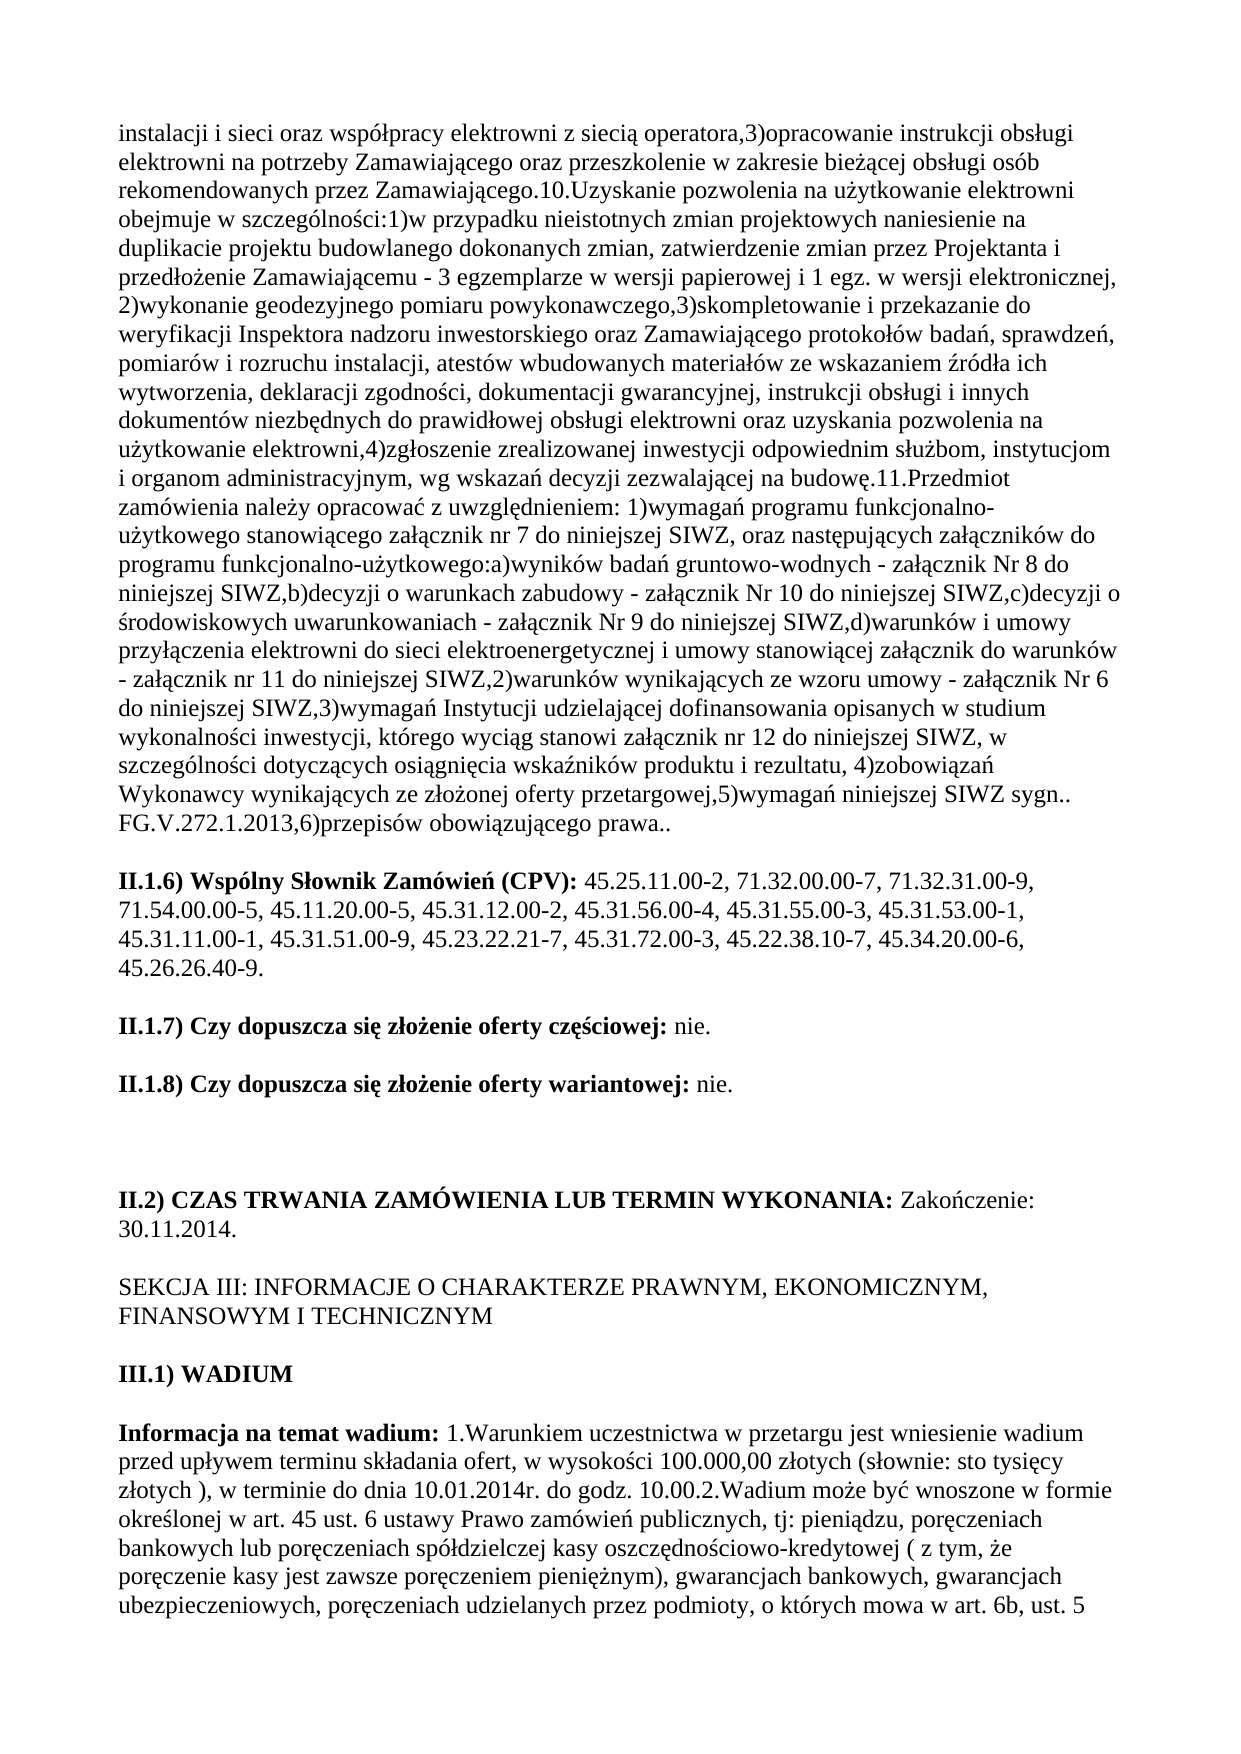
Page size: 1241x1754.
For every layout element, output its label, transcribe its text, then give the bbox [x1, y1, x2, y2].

text Informacja na temat wadium: 1.Warunkiem uczestnictwa w przetargu jest wniesienie wadium przed upływem terminu składania ofert, w wysokości 100.000,00 złotych (słownie: sto tysięcy złotych ), w terminie do dnia 10.01.2014r. do godz. 10.00.2.Wadium może być wnoszone w formie określonej w art. 45 ust. 6 ustawy Prawo zamówień publicznych, tj: pieniądzu, poręczeniach bankowych lub poręczeniach spółdzielczej kasy oszczędnościowo-kredytowej ( z tym, że poręczenie kasy jest zawsze poręczeniem pieniężnym), gwarancjach bankowych, gwarancjach ubezpieczeniowych, poręczeniach udzielanych przez podmioty, o których mowa w art. 6b, ust. 5 [118, 1418, 1122, 1619]
text SEKCJA III: INFORMACJE O CHARAKTERZE PRAWNYM, EKONOMICZNYM, FINANSOWYM I TECHNICZNYM [118, 1272, 1122, 1330]
text II.1.7) Czy dopuszcza się złożenie oferty częściowej: nie. [118, 1011, 1122, 1039]
text II.1.6) Wspólny Słownik Zamówień (CPV): 45.25.11.00-2, 71.32.00.00-7, 71.32.31.00-9, 71.54.00.00-5, 45.11.20.00-5, 45.31.12.00-2, 45.31.56.00-4, 45.31.55.00-3, 45.31.53.00-1, 45.31.11.00-1, 45.31.51.00-9, 45.23.22.21-7, 45.31.72.00-3, 45.22.38.10-7, 45.34.20.00-6, 45.26.26.40-9. [118, 866, 1122, 981]
text II.2) CZAS TRWANIA ZAMÓWIENIA LUB TERMIN WYKONANIA: Zakończenie: 30.11.2014. [118, 1186, 1122, 1243]
text instalacji i sieci oraz współpracy elektrowni z siecią operatora,3)opracowanie instrukcji obsługi elektrowni na potrzeby Zamawiającego oraz przeszkolenie w zakresie bieżącej obsługi osób rekomendowanych przez Zamawiającego.10.Uzyskanie pozwolenia na użytkowanie elektrowni obejmuje w szczególności:1)w przypadku nieistotnych zmian projektowych naniesienie na duplikacie projektu budowlanego dokonanych zmian, zatwierdzenie zmian przez Projektanta i przedłożenie Zamawiającemu - 3 egzemplarze w wersji papierowej i 1 egz. w wersji elektronicznej, 2)wykonanie geodezyjnego pomiaru powykonawczego,3)skompletowanie i przekazanie do weryfikacji Inspektora nadzoru inwestorskiego oraz Zamawiającego protokołów badań, sprawdzeń, pomiarów i rozruchu instalacji, atestów wbudowanych materiałów ze wskazaniem źródła ich wytworzenia, deklaracji zgodności, dokumentacji gwarancyjnej, instrukcji obsługi i innych dokumentów niezbędnych do prawidłowej obsługi elektrowni oraz uzyskania pozwolenia na użytkowanie elektrowni,4)zgłoszenie zrealizowanej inwestycji odpowiednim służbom, instytucjom i organom administracyjnym, wg wskazań decyzji zezwalającej na budowę.11.Przedmiot zamówienia należy opracować z uwzględnieniem: 1)wymagań programu funkcjonalno- użytkowego stanowiącego załącznik nr 7 do niniejszej SIWZ, oraz następujących załączników do programu funkcjonalno-użytkowego:a)wyników badań gruntowo-wodnych - załącznik Nr 8 do niniejszej SIWZ,b)decyzji o warunkach zabudowy - załącznik Nr 10 do niniejszej SIWZ,c)decyzji o środowiskowych uwarunkowaniach - załącznik Nr 9 do niniejszej SIWZ,d)warunków i umowy przyłączenia elektrowni do sieci elektroenergetycznej i umowy stanowiącej załącznik do warunków - załącznik nr 11 do niniejszej SIWZ,2)warunków wynikających ze wzoru umowy - załącznik Nr 6 do niniejszej SIWZ,3)wymagań Instytucji udzielającej dofinansowania opisanych w studium wykonalności inwestycji, którego wyciąg stanowi załącznik nr 12 do niniejszej SIWZ, w szczególności dotyczących osiągnięcia wskaźników produktu i rezultatu, 4)zobowiązań Wykonawcy wynikających ze złożonej oferty przetargowej,5)wymagań niniejszej SIWZ sygn.. FG.V.272.1.2013,6)przepisów obowiązującego prawa.. [118, 118, 1122, 837]
text III.1) WADIUM [118, 1359, 1122, 1388]
text II.1.8) Czy dopuszcza się złożenie oferty wariantowej: nie. [118, 1069, 1122, 1098]
